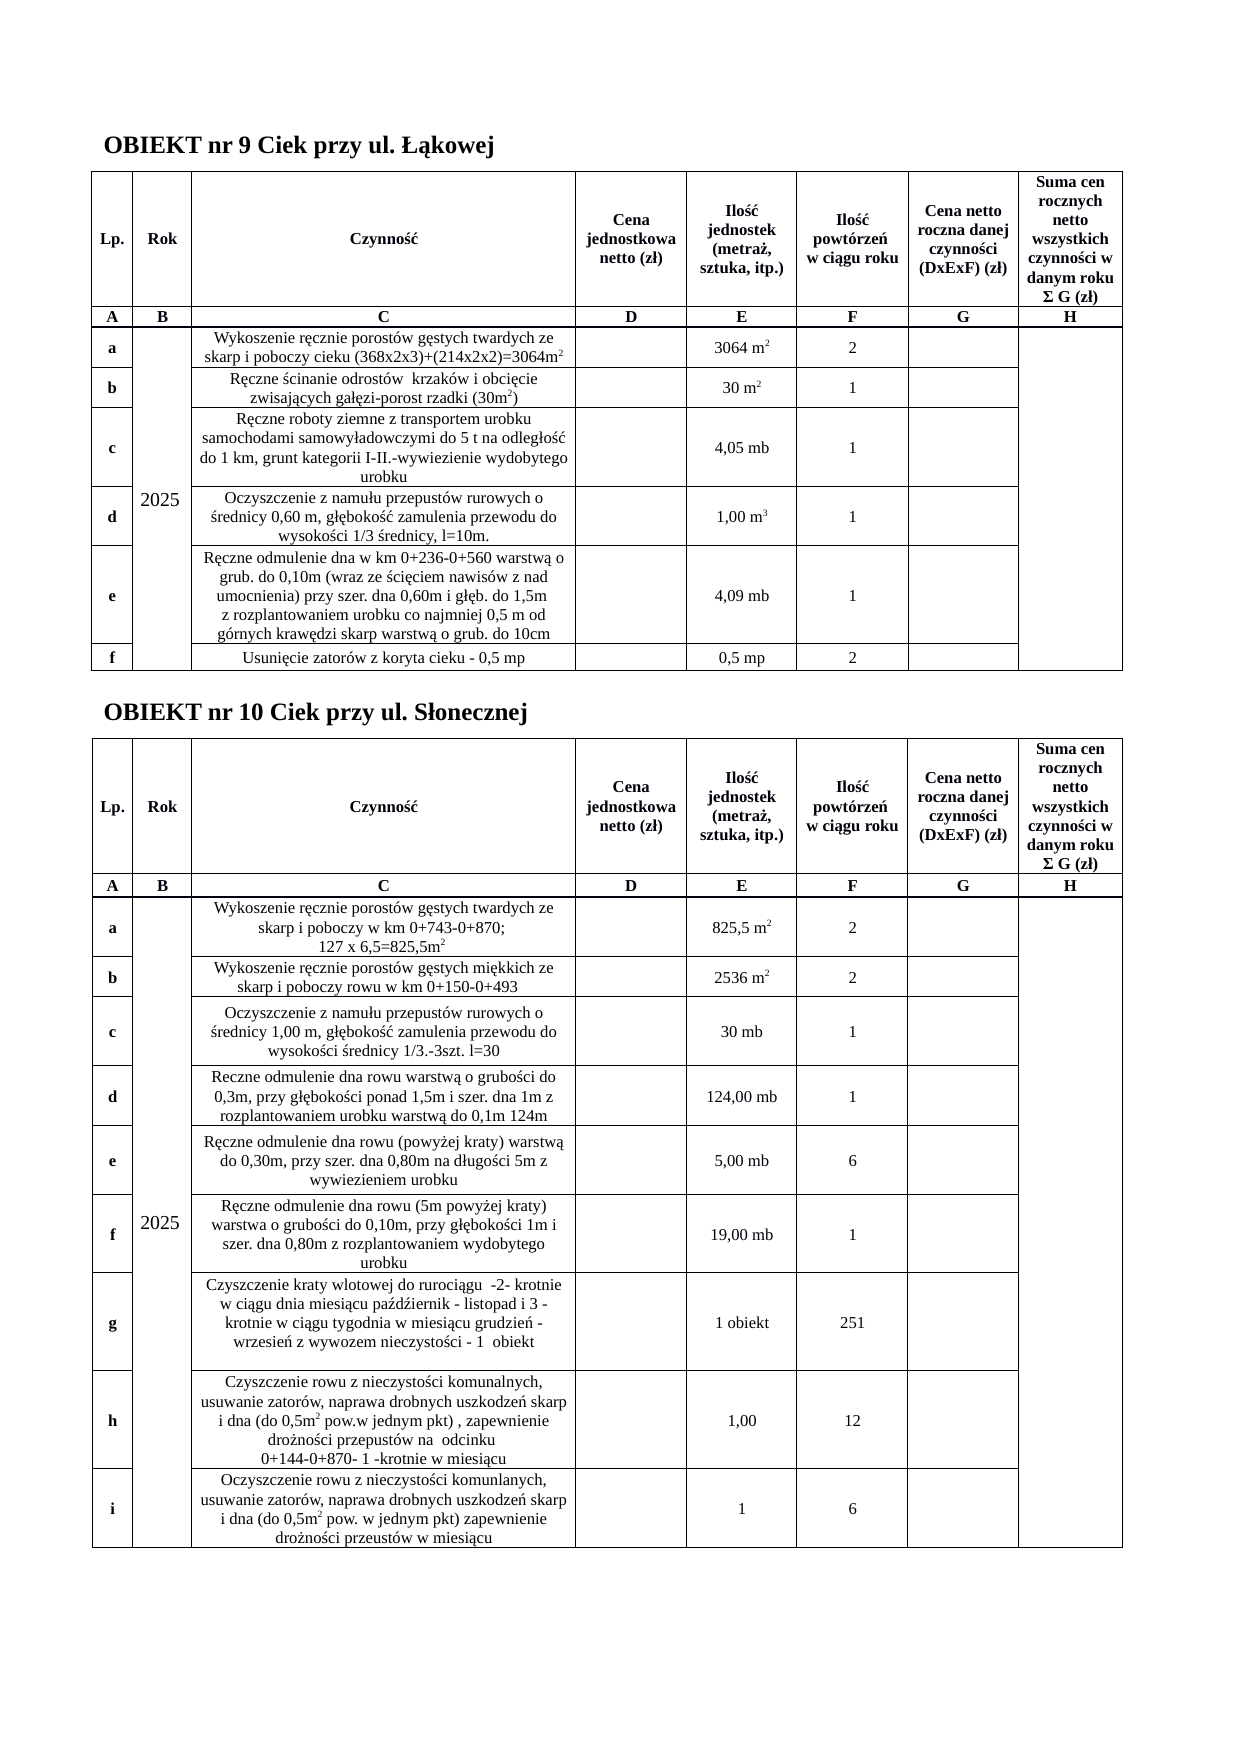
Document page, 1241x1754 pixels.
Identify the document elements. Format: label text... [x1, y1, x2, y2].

table_cell 4,09 mb [687, 546, 796, 643]
table_cell [576, 546, 686, 643]
table_cell [576, 1273, 686, 1370]
table_cell 30 mb [687, 997, 796, 1065]
table_cell 1 [797, 1195, 907, 1272]
table_cell 6 [797, 1469, 907, 1547]
table_cell C [192, 307, 575, 326]
table_cell Ręczne odmulenie dna rowu (powyżej kraty) warstwą do 0,30m, przy szer. dna 0,80m na długości 5m z wywiezieniem urobku [192, 1126, 575, 1193]
table_cell [1019, 328, 1122, 670]
table_header Cena netto roczna danej czynności (DxExF) (zł) [909, 172, 1018, 306]
table_header Rok [133, 172, 191, 306]
table_cell 1 [687, 1469, 796, 1547]
table_cell d [92, 487, 132, 545]
table_cell B [133, 874, 191, 896]
table_cell [908, 1195, 1018, 1272]
table_cell 124,00 mb [687, 1066, 796, 1125]
table_cell Czyszczenie kraty wlotowej do rurociągu -2- krotnie w ciągu dnia miesiącu paźdźiernik - listopad i 3 -krotnie w ciągu tygodnia w miesiącu grudzień -wrzesień z wywozem nieczystości - 1 obiekt [192, 1273, 575, 1370]
table_header Ilość jednostek (metraż, sztuka, itp.) [687, 172, 796, 306]
table_cell 251 [797, 1273, 907, 1370]
table_cell d [93, 1066, 132, 1125]
table_cell c [92, 408, 132, 486]
table_header Ilość jednostek (metraż, sztuka, itp.) [687, 739, 796, 873]
table_cell 0,5 mp [687, 644, 796, 670]
table_cell [576, 368, 686, 407]
table_cell [908, 1066, 1018, 1125]
table_header Suma cen rocznych netto wszystkich czynności w danym roku Ʃ G (zł) [1019, 739, 1122, 873]
table_cell a [92, 328, 132, 367]
table_cell [576, 1066, 686, 1125]
table_cell F [797, 874, 907, 896]
table_cell h [93, 1371, 132, 1468]
table_cell Wykoszenie ręcznie porostów gęstych miękkich ze skarp i poboczy rowu w km 0+150-0+493 [192, 957, 575, 996]
table_cell [909, 546, 1018, 643]
table_cell [909, 644, 1018, 670]
table_header Ilość powtórzeń w ciągu roku [797, 739, 907, 873]
table_cell Oczyszczenie z namułu przepustów rurowych o średnicy 0,60 m, głębokość zamulenia przewodu do wysokości 1/3 średnicy, l=10m. [192, 487, 575, 545]
table_cell i [93, 1469, 132, 1547]
table_cell E [687, 307, 796, 326]
table_cell 3064 m2 [687, 328, 796, 367]
table_cell [576, 328, 686, 367]
table_cell [576, 1469, 686, 1547]
table_cell 6 [797, 1126, 907, 1193]
table_cell H [1019, 874, 1122, 896]
table_cell [909, 408, 1018, 486]
table_cell 1 [797, 408, 908, 486]
table_cell [908, 957, 1018, 996]
table_cell 2 [797, 328, 908, 367]
table_cell [908, 1273, 1018, 1370]
table_cell 12 [797, 1371, 907, 1468]
table_header Suma cen rocznych netto wszystkich czynności w danym roku Ʃ G (zł) [1019, 172, 1122, 306]
table_cell [909, 328, 1018, 367]
table_cell D [576, 874, 686, 896]
table_cell 2536 m2 [687, 957, 796, 996]
table_cell e [93, 1126, 132, 1193]
table_cell [576, 997, 686, 1065]
table_cell [908, 1469, 1018, 1547]
table_cell Czyszczenie rowu z nieczystości komunalnych, usuwanie zatorów, naprawa drobnych uszkodzeń skarp i dna (do 0,5m2 pow.w jednym pkt) , zapewnienie drożności przepustów na odcinku 0+144-0+870- 1 -krotnie w miesiącu [192, 1371, 575, 1468]
table_cell 1 [797, 487, 908, 545]
table_cell 2 [797, 898, 907, 956]
table_cell [576, 1126, 686, 1193]
table_cell 5,00 mb [687, 1126, 796, 1193]
table_header Rok [133, 739, 191, 873]
table_header Lp. [93, 739, 132, 873]
table_cell [908, 1371, 1018, 1468]
text OBIEKT nr 10 Ciek przy ul. Słonecznej [103, 697, 1122, 726]
table_cell 2025 [133, 328, 191, 670]
table_cell [909, 368, 1018, 407]
table_cell 1,00 [687, 1371, 796, 1468]
table_cell A [93, 874, 132, 896]
table_cell 2025 [133, 898, 191, 1547]
table_cell 1 [797, 368, 908, 407]
table_cell B [133, 307, 191, 326]
table_cell 1 [797, 997, 907, 1065]
table_cell c [93, 997, 132, 1065]
table_cell 2 [797, 644, 908, 670]
table_cell F [797, 307, 908, 326]
table_cell [576, 898, 686, 956]
table_cell D [576, 307, 686, 326]
table_cell [576, 1195, 686, 1272]
table_header Cena jednostkowa netto (zł) [576, 172, 686, 306]
table_cell f [92, 644, 132, 670]
table_cell [908, 1126, 1018, 1193]
table_cell b [92, 368, 132, 407]
table_cell Reczne odmulenie dna rowu warstwą o grubości do 0,3m, przy głębokości ponad 1,5m i szer. dna 1m z rozplantowaniem urobku warstwą do 0,1m 124m [192, 1066, 575, 1125]
table_header Ilość powtórzeń w ciągu roku [797, 172, 908, 306]
table_cell Oczyszczenie z namułu przepustów rurowych o średnicy 1,00 m, głębokość zamulenia przewodu do wysokości średnicy 1/3.-3szt. l=30 [192, 997, 575, 1065]
table_header Cena netto roczna danej czynności (DxExF) (zł) [908, 739, 1018, 873]
table_cell [908, 997, 1018, 1065]
table_cell E [687, 874, 796, 896]
table_cell 1 obiekt [687, 1273, 796, 1370]
table_cell 2 [797, 957, 907, 996]
table_cell 1,00 m3 [687, 487, 796, 545]
table_cell Ręczne odmulenie dna rowu (5m powyżej kraty) warstwa o grubości do 0,10m, przy głębokości 1m i szer. dna 0,80m z rozplantowaniem wydobytego urobku [192, 1195, 575, 1272]
table_cell Usunięcie zatorów z koryta cieku - 0,5 mp [192, 644, 575, 670]
table_cell 825,5 m2 [687, 898, 796, 956]
table_cell [576, 408, 686, 486]
table_cell a [93, 898, 132, 956]
table_cell H [1019, 307, 1122, 326]
table_cell e [92, 546, 132, 643]
table_header Cena jednostkowa netto (zł) [576, 739, 686, 873]
table_header Lp. [92, 172, 132, 306]
table_cell g [93, 1273, 132, 1370]
table_cell [576, 487, 686, 545]
table_header Czynność [192, 739, 575, 873]
table_cell C [192, 874, 575, 896]
table_cell 1 [797, 546, 908, 643]
table_cell Ręczne roboty ziemne z transportem urobku samochodami samowyładowczymi do 5 t na odległość do 1 km, grunt kategorii I-II.-wywiezienie wydobytego urobku [192, 408, 575, 486]
table_cell Ręczne odmulenie dna w km 0+236-0+560 warstwą o grub. do 0,10m (wraz ze ścięciem nawisów z nad umocnienia) przy szer. dna 0,60m i głęb. do 1,5m z rozplantowaniem urobku co najmniej 0,5 m od górnych krawędzi skarp warstwą o grub. do 10cm [192, 546, 575, 643]
table_cell [576, 1371, 686, 1468]
table_cell [909, 487, 1018, 545]
table_cell 4,05 mb [687, 408, 796, 486]
table_cell [908, 898, 1018, 956]
table_cell Wykoszenie ręcznie porostów gęstych twardych ze skarp i poboczy cieku (368x2x3)+(214x2x2)=3064m2 [192, 328, 575, 367]
table_header Czynność [192, 172, 575, 306]
table_cell b [93, 957, 132, 996]
table_cell 19,00 mb [687, 1195, 796, 1272]
table_cell 30 m2 [687, 368, 796, 407]
table_cell Wykoszenie ręcznie porostów gęstych twardych ze skarp i poboczy w km 0+743-0+870; 127 x 6,5=825,5m2 [192, 898, 575, 956]
table_cell [576, 644, 686, 670]
table_cell [576, 957, 686, 996]
table_cell G [909, 307, 1018, 326]
table_cell Ręczne ścinanie odrostów krzaków i obcięcie zwisających gałęzi-porost rzadki (30m2) [192, 368, 575, 407]
table_cell 1 [797, 1066, 907, 1125]
table_cell Oczyszczenie rowu z nieczystości komunlanych, usuwanie zatorów, naprawa drobnych uszkodzeń skarp i dna (do 0,5m2 pow. w jednym pkt) zapewnienie drożności przeustów w miesiącu [192, 1469, 575, 1547]
text OBIEKT nr 9 Ciek przy ul. Łąkowej [103, 130, 1122, 159]
table_cell f [93, 1195, 132, 1272]
table_cell [1019, 898, 1122, 1547]
table_cell A [92, 307, 132, 326]
table_cell G [908, 874, 1018, 896]
